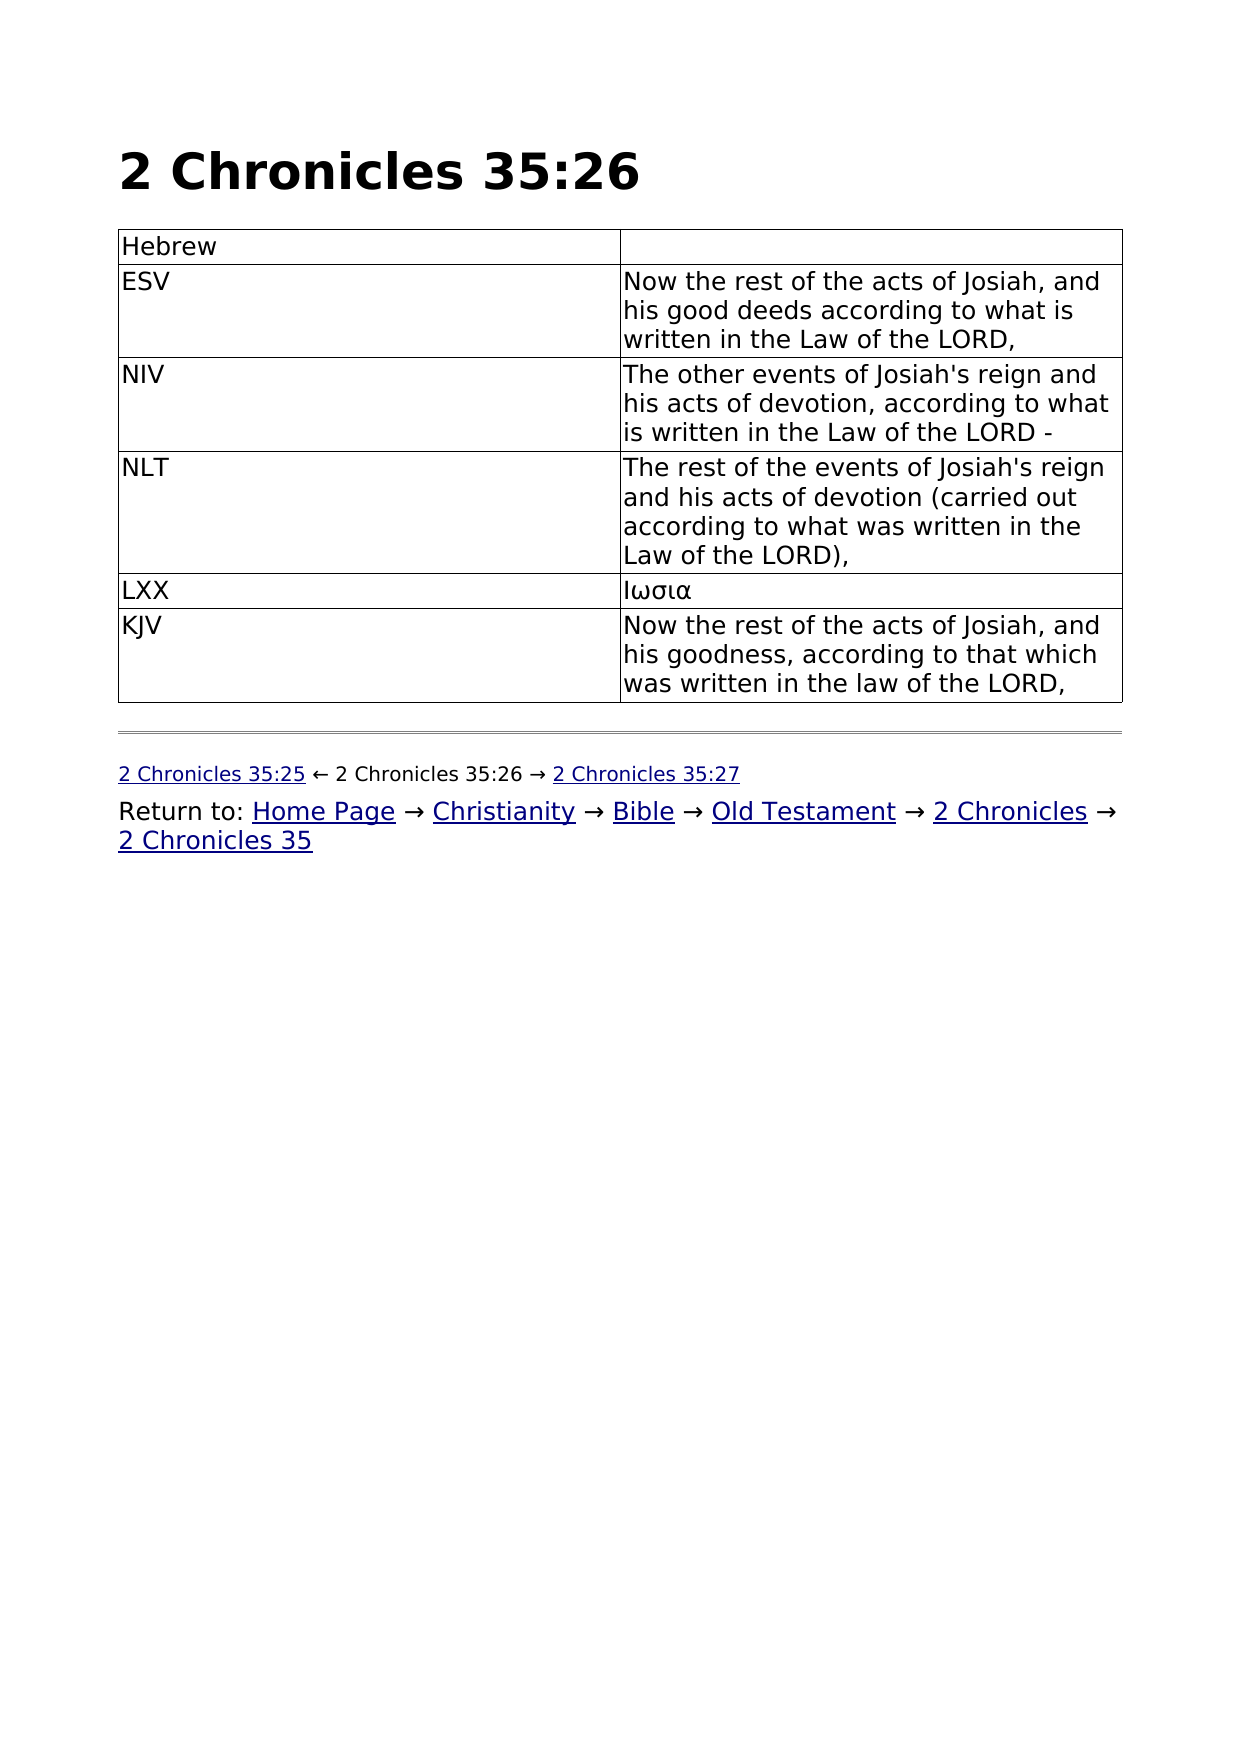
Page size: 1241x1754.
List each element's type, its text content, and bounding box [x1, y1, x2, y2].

subtitle 2 Chronicles 35:26 [118, 143, 1122, 201]
text Return to: Home Page → Christianity → Bible → Old Testament → 2 Chronicles → 2 Chronicles 35 [118, 797, 1122, 855]
table_cell Now the rest of the acts of Josiah, and his good deeds according to what is written in the Law of the LORD, [621, 265, 1122, 357]
table_cell LXX [119, 574, 620, 608]
table_cell ESV [119, 265, 620, 357]
table_cell NLT [119, 452, 620, 573]
table_cell Now the rest of the acts of Josiah, and his goodness, according to that which was written in the law of the LORD, [621, 609, 1122, 702]
table_cell NIV [119, 358, 620, 451]
text 2 Chronicles 35:25 ← 2 Chronicles 35:26 → 2 Chronicles 35:27 [118, 763, 1122, 797]
table_cell Ιωσια [621, 574, 1122, 608]
table_cell The other events of Josiah's reign and his acts of devotion, according to what is written in the Law of the LORD - [621, 358, 1122, 451]
table_header Hebrew [119, 230, 620, 264]
table_header [621, 230, 1122, 264]
table_cell The rest of the events of Josiah's reign and his acts of devotion (carried out according to what was written in the Law of the LORD), [621, 452, 1122, 573]
table_cell KJV [119, 609, 620, 702]
